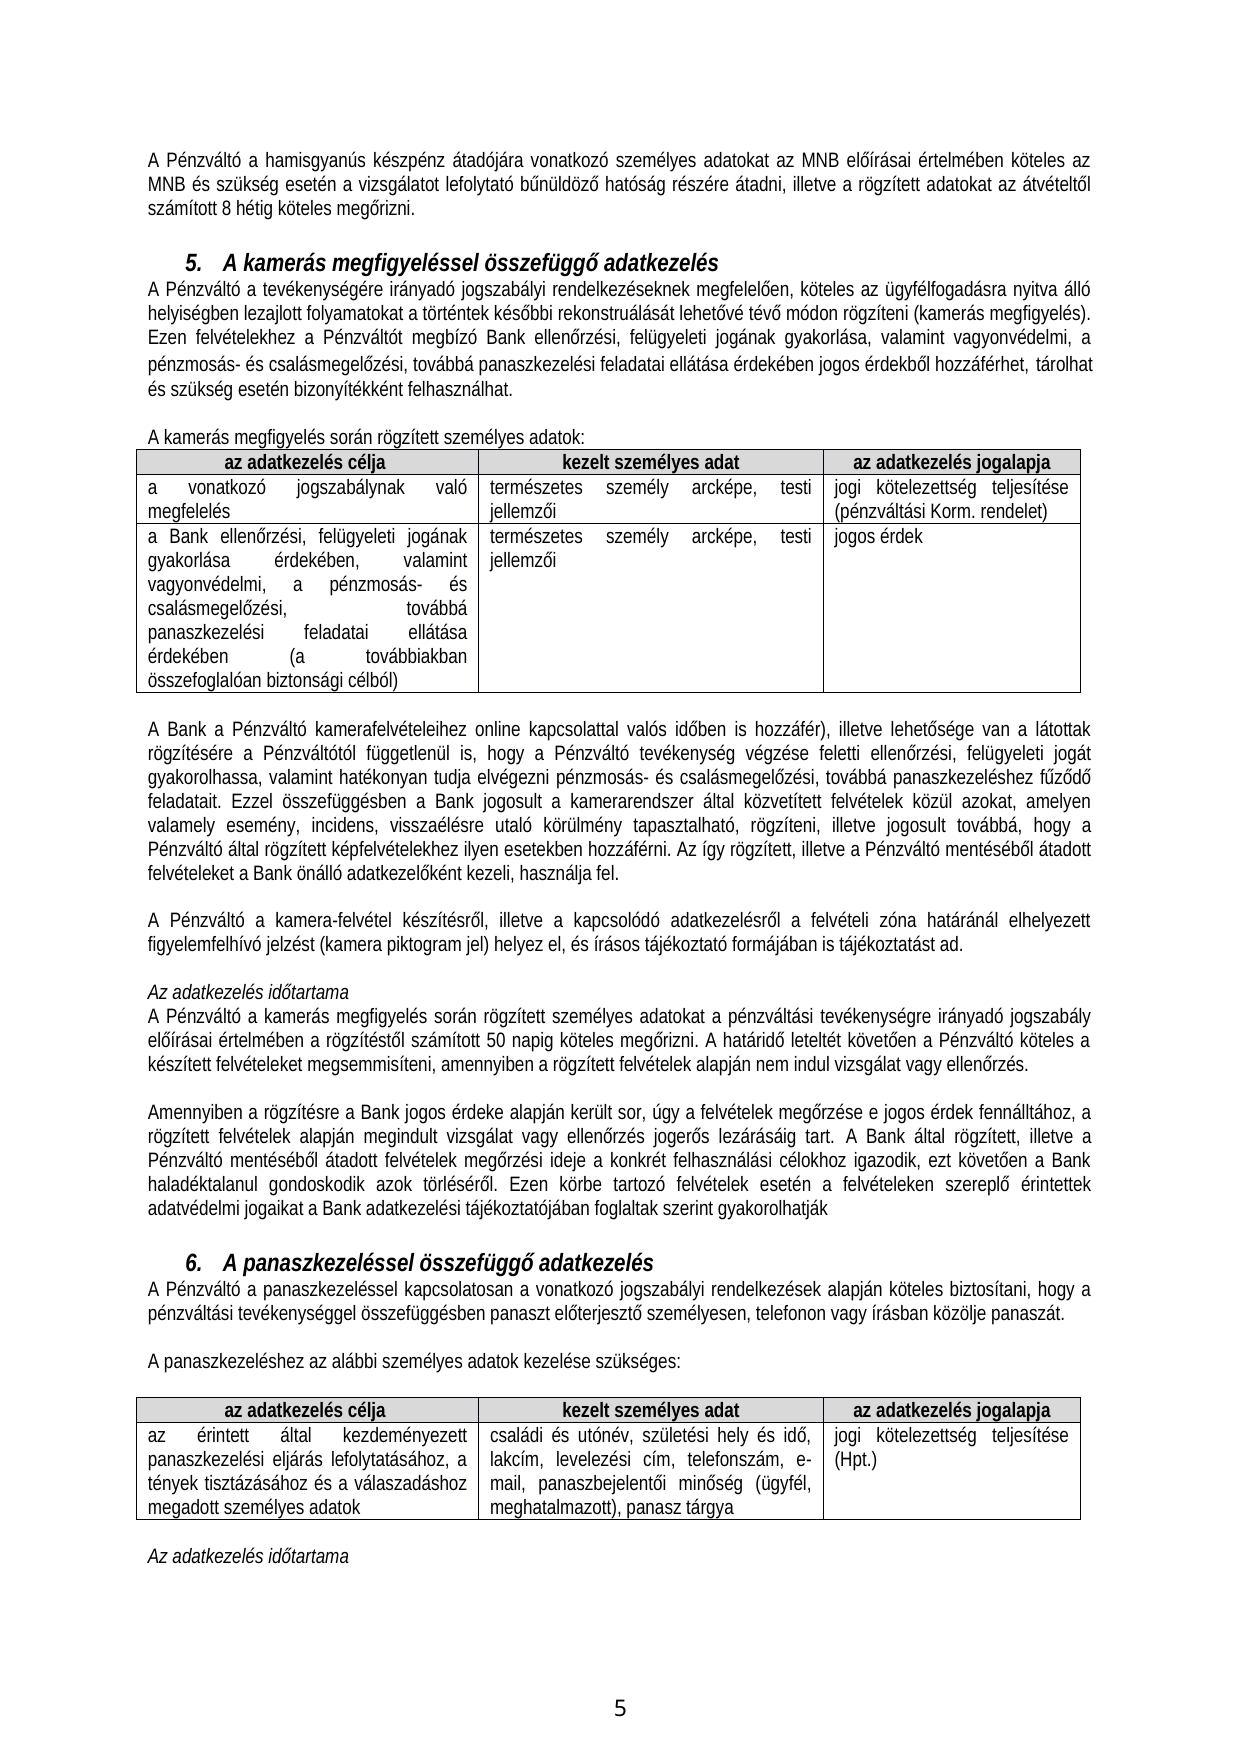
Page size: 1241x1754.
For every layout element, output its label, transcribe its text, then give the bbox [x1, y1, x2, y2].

text A Pénzváltó a tevékenységére irányadó jogszabályi rendelkezéseknek megfelelően, köteles az ügyfélfogadásra nyitva álló helyiségben lezajlott folyamatokat a történtek későbbi rekonstruálását lehetővé tévő módon rögzíteni (kamerás megfigyelés). Ezen felvételekhez a Pénzváltót megbízó Bank ellenőrzési, felügyeleti jogának gyakorlása, valamint vagyonvédelmi, a pénzmosás- és csalásmegelőzési, továbbá panaszkezelési feladatai ellátása érdekében jogos érdekből hozzáférhet, tárolhat és szükség esetén bizonyítékként felhasználhat. [148, 277, 1093, 401]
text A panaszkezeléshez az alábbi személyes adatok kezelése szükséges: [148, 1349, 1093, 1373]
table_cell családi és utónév, születési hely és idő, lakcím, levelezési cím, telefonszám, e-mail, panaszbejelentői minőség (ügyfél, meghatalmazott), panasz tárgya [479, 1423, 823, 1519]
table_header kezelt személyes adat [479, 1398, 823, 1422]
text A Pénzváltó a hamisgyanús készpénz átadójára vonatkozó személyes adatokat az MNB előírásai értelmében köteles az MNB és szükség esetén a vizsgálatot lefolytató bűnüldöző hatóság részére átadni, illetve a rögzített adatokat az átvételtől számított 8 hétig köteles megőrizni. [148, 148, 1093, 219]
table_cell természetes személy arcképe, testi jellemzői [479, 475, 823, 523]
text A Pénzváltó a kamerás megfigyelés során rögzített személyes adatokat a pénzváltási tevékenységre irányadó jogszabály előírásai értelmében a rögzítéstől számított 50 napig köteles megőrizni. A határidő leteltét követően a Pénzváltó köteles a készített felvételeket megsemmisíteni, amennyiben a rögzített felvételek alapján nem indul vizsgálat vagy ellenőrzés. [148, 1004, 1093, 1076]
text Az adatkezelés időtartama [148, 980, 1093, 1004]
table_header kezelt személyes adat [479, 450, 823, 474]
table_cell jogi kötelezettség teljesítése (Hpt.) [824, 1423, 1080, 1519]
table_cell az érintett által kezdeményezett panaszkezelési eljárás lefolytatásához, a tények tisztázásához és a válaszadáshoz megadott személyes adatok [137, 1423, 478, 1519]
table_cell jogi kötelezettség teljesítése (pénzváltási Korm. rendelet) [824, 475, 1080, 523]
text A kamerás megfigyelés során rögzített személyes adatok: [148, 425, 1093, 449]
list A kamerás megfigyeléssel összefüggő adatkezelés [185, 248, 1093, 277]
text A Pénzváltó a kamera-felvétel készítésről, illetve a kapcsolódó adatkezelésről a felvételi zóna határánál elhelyezett figyelemfelhívó jelzést (kamera piktogram jel) helyez el, és írásos tájékoztató formájában is tájékoztatást ad. [148, 908, 1093, 956]
table_cell a Bank ellenőrzési, felügyeleti jogának gyakorlása érdekében, valamint vagyonvédelmi, a pénzmosás- és csalásmegelőzési, továbbá panaszkezelési feladatai ellátása érdekében (a továbbiakban összefoglalóan biztonsági célból) [137, 524, 478, 692]
table_header az adatkezelés célja [137, 1398, 478, 1422]
text Amennyiben a rögzítésre a Bank jogos érdeke alapján került sor, úgy a felvételek megőrzése e jogos érdek fennálltához, a rögzített felvételek alapján megindult vizsgálat vagy ellenőrzés jogerős lezárásáig tart. A Bank által rögzített, illetve a Pénzváltó mentéséből átadott felvételek megőrzési ideje a konkrét felhasználási célokhoz igazodik, ezt követően a Bank haladéktalanul gondoskodik azok törléséről. Ezen körbe tartozó felvételek esetén a felvételeken szereplő érintettek adatvédelmi jogaikat a Bank adatkezelési tájékoztatójában foglaltak szerint gyakorolhatják [148, 1100, 1093, 1220]
table_header az adatkezelés célja [137, 450, 478, 474]
text Az adatkezelés időtartama [148, 1544, 1093, 1568]
list A panaszkezeléssel összefüggő adatkezelés [185, 1248, 1093, 1277]
table_header az adatkezelés jogalapja [824, 450, 1080, 474]
table_cell természetes személy arcképe, testi jellemzői [479, 524, 823, 692]
table_cell jogos érdek [824, 524, 1080, 692]
text A Pénzváltó a panaszkezeléssel kapcsolatosan a vonatkozó jogszabályi rendelkezések alapján köteles biztosítani, hogy a pénzváltási tevékenységgel összefüggésben panaszt előterjesztő személyesen, telefonon vagy írásban közölje panaszát. [148, 1277, 1093, 1325]
table_header az adatkezelés jogalapja [824, 1398, 1080, 1422]
table_cell a vonatkozó jogszabálynak való megfelelés [137, 475, 478, 523]
text A Bank a Pénzváltó kamerafelvételeihez online kapcsolattal valós időben is hozzáfér), illetve lehetősége van a látottak rögzítésére a Pénzváltótól függetlenül is, hogy a Pénzváltó tevékenység végzése feletti ellenőrzési, felügyeleti jogát gyakorolhassa, valamint hatékonyan tudja elvégezni pénzmosás- és csalásmegelőzési, továbbá panaszkezeléshez fűződő feladatait. Ezzel összefüggésben a Bank jogosult a kamerarendszer által közvetített felvételek közül azokat, amelyen valamely esemény, incidens, visszaélésre utaló körülmény tapasztalható, rögzíteni, illetve jogosult továbbá, hogy a Pénzváltó által rögzített képfelvételekhez ilyen esetekben hozzáférni. Az így rögzített, illetve a Pénzváltó mentéséből átadott felvételeket a Bank önálló adatkezelőként kezeli, használja fel. [148, 717, 1093, 884]
